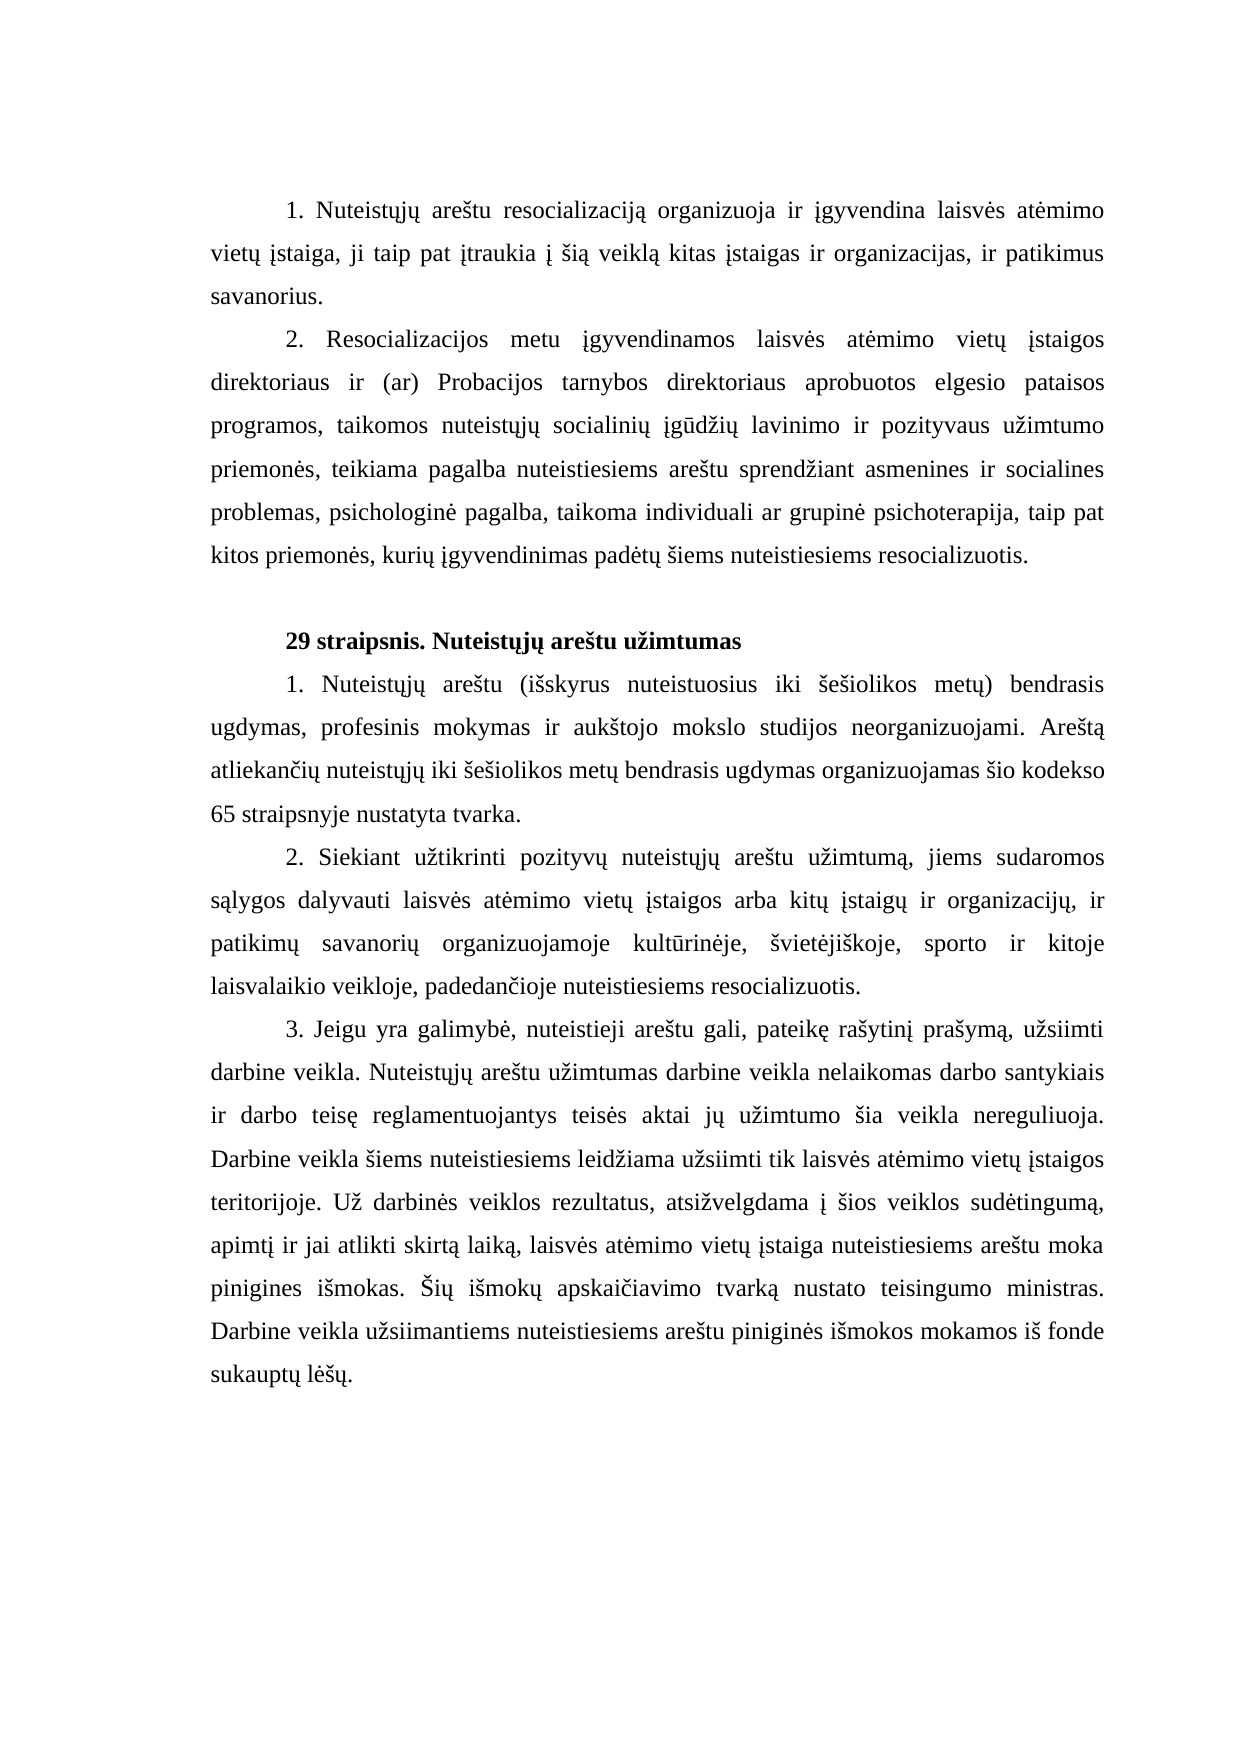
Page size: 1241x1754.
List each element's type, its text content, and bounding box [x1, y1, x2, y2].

text 1. Nuteistųjų areštu resocializaciją organizuoja ir įgyvendina laisvės atėmimo vietų įstaiga, ji taip pat įtraukia į šią veiklą kitas įstaigas ir organizacijas, ir patikimus savanorius. [210, 195, 1105, 310]
text 2. Siekiant užtikrinti pozityvų nuteistųjų areštu užimtumą, jiems sudaromos sąlygos dalyvauti laisvės atėmimo vietų įstaigos arba kitų įstaigų ir organizacijų, ir patikimų savanorių organizuojamoje kultūrinėje, švietėjiškoje, sporto ir kitoje laisvalaikio veikloje, padedančioje nuteistiesiems resocializuotis. [210, 842, 1105, 1000]
text 29 straipsnis. Nuteistųjų areštu užimtumas [210, 626, 1105, 655]
text 1. Nuteistųjų areštu (išskyrus nuteistuosius iki šešiolikos metų) bendrasis ugdymas, profesinis mokymas ir aukštojo mokslo studijos neorganizuojami. Areštą atliekančių nuteistųjų iki šešiolikos metų bendrasis ugdymas organizuojamas šio kodekso 65 straipsnyje nustatyta tvarka. [210, 669, 1105, 827]
text 2. Resocializacijos metu įgyvendinamos laisvės atėmimo vietų įstaigos direktoriaus ir (ar) Probacijos tarnybos direktoriaus aprobuotos elgesio pataisos programos, taikomos nuteistųjų socialinių įgūdžių lavinimo ir pozityvaus užimtumo priemonės, teikiama pagalba nuteistiesiems areštu sprendžiant asmenines ir socialines problemas, psichologinė pagalba, taikoma individuali ar grupinė psichoterapija, taip pat kitos priemonės, kurių įgyvendinimas padėtų šiems nuteistiesiems resocializuotis. [210, 324, 1105, 569]
text 3. Jeigu yra galimybė, nuteistieji areštu gali, pateikę rašytinį prašymą, užsiimti darbine veikla. Nuteistųjų areštu užimtumas darbine veikla nelaikomas darbo santykiais ir darbo teisę reglamentuojantys teisės aktai jų užimtumo šia veikla nereguliuoja. Darbine veikla šiems nuteistiesiems leidžiama užsiimti tik laisvės atėmimo vietų įstaigos teritorijoje. Už darbinės veiklos rezultatus, atsižvelgdama į šios veiklos sudėtingumą, apimtį ir jai atlikti skirtą laiką, laisvės atėmimo vietų įstaiga nuteistiesiems areštu moka pinigines išmokas. Šių išmokų apskaičiavimo tvarką nustato teisingumo ministras. Darbine veikla užsiimantiems nuteistiesiems areštu piniginės išmokos mokamos iš fonde sukauptų lėšų. [210, 1014, 1105, 1388]
